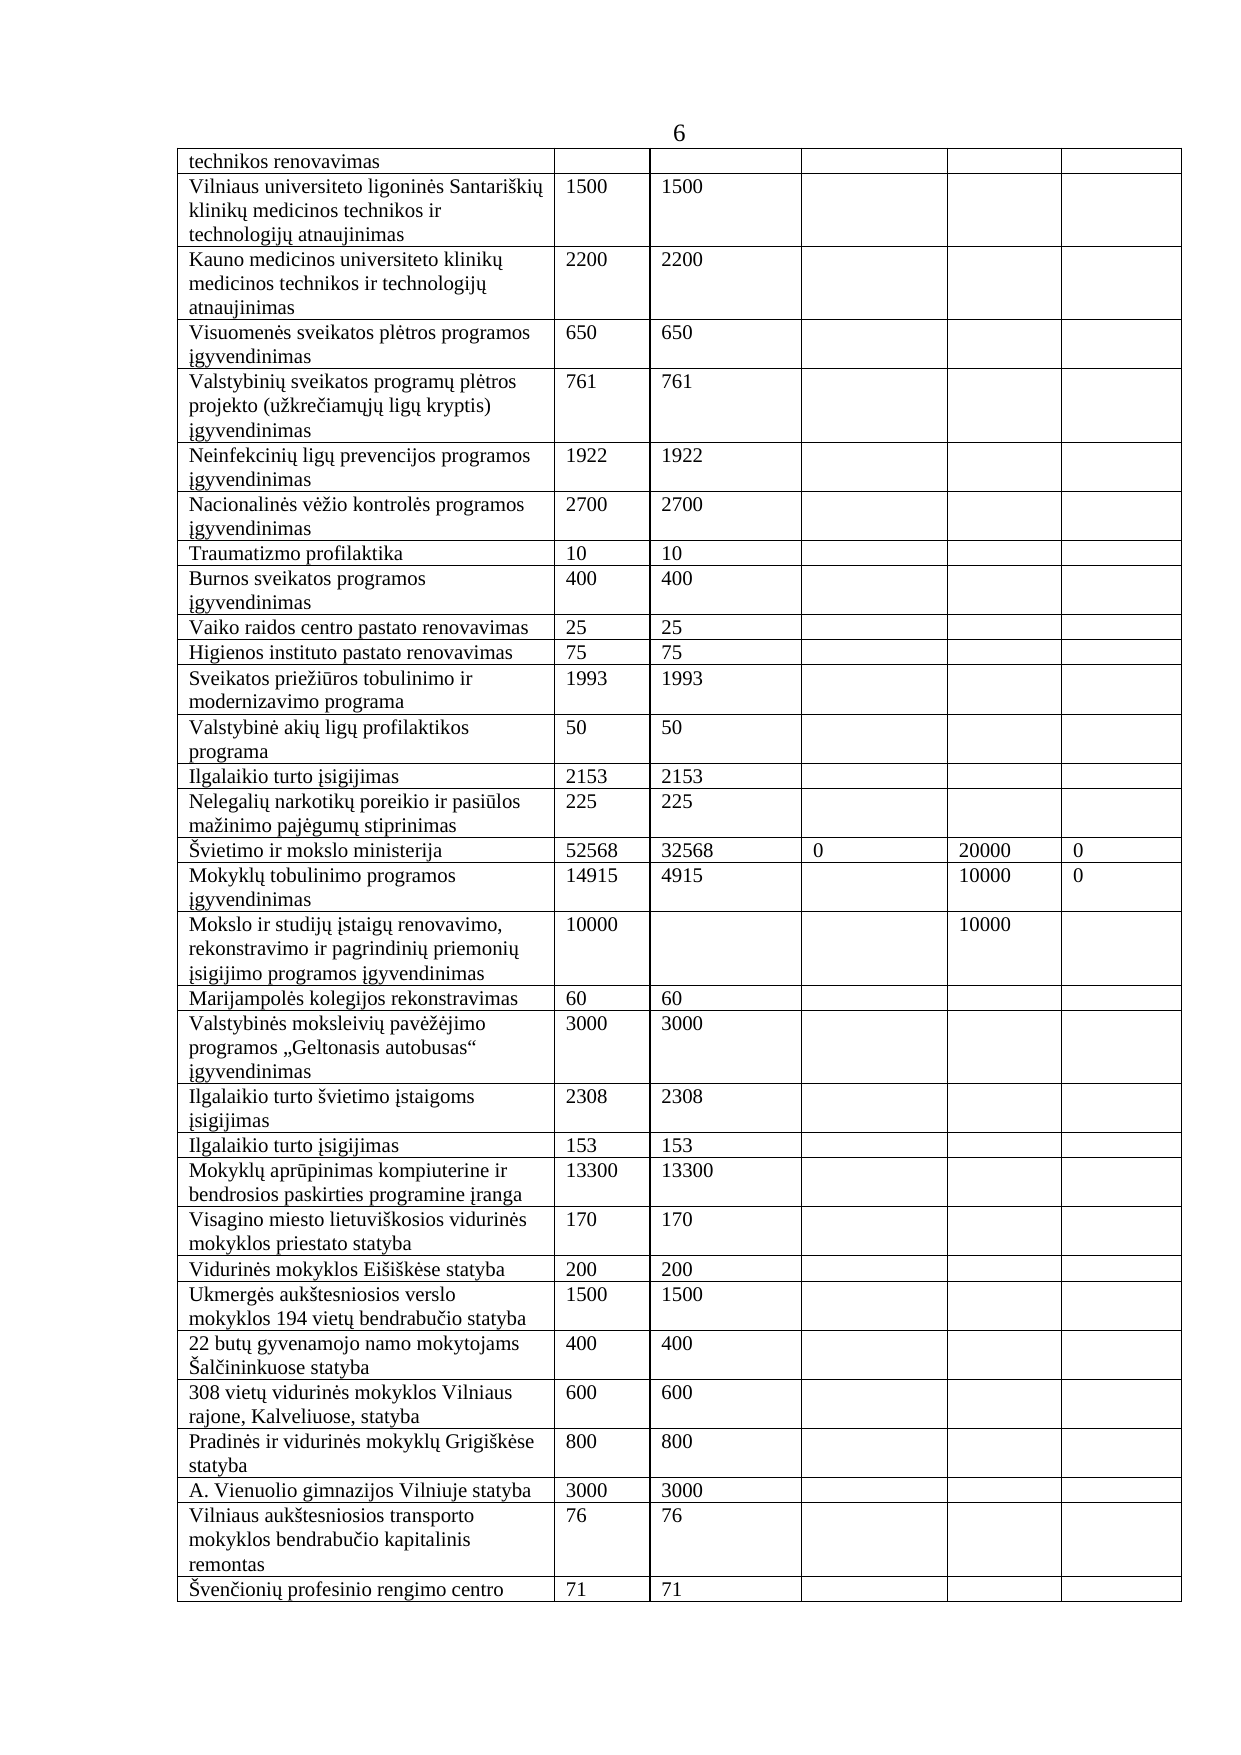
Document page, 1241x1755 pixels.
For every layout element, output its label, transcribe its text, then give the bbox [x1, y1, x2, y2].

table_cell 650 [651, 320, 801, 368]
table_cell 76 [651, 1503, 801, 1576]
table_cell [802, 369, 947, 442]
table_cell [1062, 1503, 1181, 1576]
table_cell Švenčionių profesinio rengimo centro [178, 1577, 554, 1601]
table_cell Traumatizmo profilaktika [178, 541, 554, 565]
table_cell [1062, 715, 1181, 763]
table_cell [1062, 665, 1181, 713]
table_cell 75 [555, 640, 649, 664]
table_cell Valstybinių sveikatos programų plėtros projekto (užkrečiamųjų ligų kryptis) įgyvendinimas [178, 369, 554, 442]
table_cell [948, 986, 1061, 1009]
table_cell Ilgalaikio turto švietimo įstaigoms įsigijimas [178, 1084, 554, 1132]
table_cell 52568 [555, 838, 649, 862]
table_cell [1062, 443, 1181, 491]
table_cell 1500 [555, 1282, 649, 1330]
table_cell 2153 [555, 764, 649, 788]
table_cell 308 vietų vidurinės mokyklos Vilniaus rajone, Kalveliuose, statyba [178, 1380, 554, 1428]
table_cell 60 [555, 986, 649, 1009]
table_cell [1062, 566, 1181, 614]
table_cell 2700 [555, 492, 649, 540]
table_cell 25 [555, 615, 649, 639]
table_cell [802, 863, 947, 911]
table_cell [948, 492, 1061, 540]
table_cell [802, 1429, 947, 1477]
table_cell [1062, 369, 1181, 442]
table_cell 1500 [651, 1282, 801, 1330]
table_cell [802, 1158, 947, 1206]
table_cell 3000 [555, 1478, 649, 1502]
table_cell [948, 1577, 1061, 1601]
table_cell [802, 174, 947, 246]
table_cell 50 [555, 715, 649, 763]
table_cell 3000 [555, 1011, 649, 1083]
table_cell [948, 320, 1061, 368]
table_cell [948, 566, 1061, 614]
table_cell [1062, 1331, 1181, 1379]
table_cell [948, 1158, 1061, 1206]
table_cell [1062, 1478, 1181, 1502]
table_cell 10 [651, 541, 801, 565]
table_cell [802, 986, 947, 1009]
table_cell 400 [651, 1331, 801, 1379]
table_cell [1062, 1158, 1181, 1206]
table_cell [802, 566, 947, 614]
table_cell 1922 [555, 443, 649, 491]
table_cell [948, 1429, 1061, 1477]
table_cell Vaiko raidos centro pastato renovavimas [178, 615, 554, 639]
table_cell A. Vienuolio gimnazijos Vilniuje statyba [178, 1478, 554, 1502]
table_cell [1062, 640, 1181, 664]
table_cell [802, 1084, 947, 1132]
table_cell [1062, 1011, 1181, 1083]
table_cell 0 [1062, 838, 1181, 862]
table_cell [948, 369, 1061, 442]
table_cell 225 [555, 789, 649, 837]
table_cell [1062, 1084, 1181, 1132]
table_cell [948, 1380, 1061, 1428]
table_cell [802, 149, 947, 173]
table_cell 600 [555, 1380, 649, 1428]
table_cell [948, 1256, 1061, 1281]
table_cell Nacionalinės vėžio kontrolės programos įgyvendinimas [178, 492, 554, 540]
table_cell [1062, 764, 1181, 788]
table_cell [948, 1011, 1061, 1083]
table_cell Vilniaus universiteto ligoninės Santariškių klinikų medicinos technikos ir technologijų atnaujinimas [178, 174, 554, 246]
table_cell Mokyklų tobulinimo programos įgyvendinimas [178, 863, 554, 911]
table_cell [802, 320, 947, 368]
table_cell 60 [651, 986, 801, 1009]
table_cell [802, 764, 947, 788]
table_cell 400 [555, 1331, 649, 1379]
table_cell 153 [555, 1133, 649, 1157]
table_cell [802, 665, 947, 713]
table_cell 2308 [555, 1084, 649, 1132]
table_cell [1062, 1282, 1181, 1330]
table_cell [802, 492, 947, 540]
table_cell 25 [651, 615, 801, 639]
table_cell Švietimo ir mokslo ministerija [178, 838, 554, 862]
table_cell 0 [802, 838, 947, 862]
table_cell 650 [555, 320, 649, 368]
table_cell [948, 789, 1061, 837]
table_cell 4915 [651, 863, 801, 911]
table_cell 1500 [651, 174, 801, 246]
table_cell [948, 1133, 1061, 1157]
table_cell 32568 [651, 838, 801, 862]
table_cell Ilgalaikio turto įsigijimas [178, 764, 554, 788]
table_cell Pradinės ir vidurinės mokyklų Grigiškėse statyba [178, 1429, 554, 1477]
table_cell [802, 541, 947, 565]
table_cell Burnos sveikatos programos įgyvendinimas [178, 566, 554, 614]
table_cell 761 [651, 369, 801, 442]
table_cell [948, 247, 1061, 319]
table_cell Vidurinės mokyklos Eišiškėse statyba [178, 1256, 554, 1281]
table_cell Neinfekcinių ligų prevencijos programos įgyvendinimas [178, 443, 554, 491]
table_cell Valstybinės moksleivių pavėžėjimo programos „Geltonasis autobusas“ įgyvendinimas [178, 1011, 554, 1083]
table_cell Visuomenės sveikatos plėtros programos įgyvendinimas [178, 320, 554, 368]
table_cell 2308 [651, 1084, 801, 1132]
table_cell [802, 1503, 947, 1576]
table_cell [948, 174, 1061, 246]
table_cell Sveikatos priežiūros tobulinimo ir modernizavimo programa [178, 665, 554, 713]
table_cell [555, 149, 649, 173]
table_cell 10000 [948, 863, 1061, 911]
table_cell 2700 [651, 492, 801, 540]
table_cell Vilniaus aukštesniosios transporto mokyklos bendrabučio kapitalinis remontas [178, 1503, 554, 1576]
table_cell [1062, 174, 1181, 246]
table_cell 2200 [555, 247, 649, 319]
table_cell [651, 912, 801, 984]
table_cell [948, 443, 1061, 491]
table_cell 3000 [651, 1478, 801, 1502]
table_cell [802, 640, 947, 664]
table_cell [802, 1577, 947, 1601]
table_cell [1062, 1256, 1181, 1281]
table_cell [802, 247, 947, 319]
table_cell [948, 640, 1061, 664]
table_cell [802, 1207, 947, 1255]
table_cell [1062, 1577, 1181, 1601]
table_cell Nelegalių narkotikų poreikio ir pasiūlos mažinimo pajėgumų stiprinimas [178, 789, 554, 837]
table_cell 71 [651, 1577, 801, 1601]
table_cell [948, 541, 1061, 565]
table_cell 800 [651, 1429, 801, 1477]
table_cell 10000 [555, 912, 649, 984]
table_cell [1062, 1380, 1181, 1428]
table_cell 76 [555, 1503, 649, 1576]
table_cell 200 [555, 1256, 649, 1281]
table_cell [651, 149, 801, 173]
table_cell [1062, 789, 1181, 837]
table_cell [802, 443, 947, 491]
table_cell 75 [651, 640, 801, 664]
table_cell 1993 [555, 665, 649, 713]
table_cell [948, 764, 1061, 788]
table_cell [802, 1133, 947, 1157]
table_cell [802, 789, 947, 837]
table_cell 2200 [651, 247, 801, 319]
table_cell 10 [555, 541, 649, 565]
table_cell [948, 1084, 1061, 1132]
table_cell 400 [555, 566, 649, 614]
table_cell [948, 1331, 1061, 1379]
table_cell 13300 [651, 1158, 801, 1206]
table_cell Mokyklų aprūpinimas kompiuterine ir bendrosios paskirties programine įranga [178, 1158, 554, 1206]
table_cell [802, 912, 947, 984]
table_cell 13300 [555, 1158, 649, 1206]
table_cell [948, 665, 1061, 713]
table_cell [948, 1207, 1061, 1255]
table_cell Ukmergės aukštesniosios verslo mokyklos 194 vietų bendrabučio statyba [178, 1282, 554, 1330]
table_cell [948, 1478, 1061, 1502]
table_cell 1500 [555, 174, 649, 246]
table_cell [802, 1478, 947, 1502]
table_cell [1062, 615, 1181, 639]
table_cell [1062, 912, 1181, 984]
table_cell [948, 1282, 1061, 1330]
table_cell [1062, 1207, 1181, 1255]
table_cell 170 [555, 1207, 649, 1255]
table_cell [802, 1256, 947, 1281]
table_cell [948, 1503, 1061, 1576]
table_cell 71 [555, 1577, 649, 1601]
table_cell Higienos instituto pastato renovavimas [178, 640, 554, 664]
table_cell 1993 [651, 665, 801, 713]
table_cell 50 [651, 715, 801, 763]
table_cell [802, 1380, 947, 1428]
table_cell 761 [555, 369, 649, 442]
table_cell 200 [651, 1256, 801, 1281]
table_cell [802, 1331, 947, 1379]
table_cell 20000 [948, 838, 1061, 862]
table_cell 10000 [948, 912, 1061, 984]
table_cell 400 [651, 566, 801, 614]
table_cell Marijampolės kolegijos rekonstravimas [178, 986, 554, 1009]
table_cell 1922 [651, 443, 801, 491]
table_cell [802, 715, 947, 763]
table_cell 14915 [555, 863, 649, 911]
table_cell Ilgalaikio turto įsigijimas [178, 1133, 554, 1157]
table_cell [802, 615, 947, 639]
table_cell [1062, 247, 1181, 319]
table_cell 800 [555, 1429, 649, 1477]
table_cell Kauno medicinos universiteto klinikų medicinos technikos ir technologijų atnaujinimas [178, 247, 554, 319]
table_cell 600 [651, 1380, 801, 1428]
table_cell Valstybinė akių ligų profilaktikos programa [178, 715, 554, 763]
table_cell [948, 715, 1061, 763]
table_cell [1062, 149, 1181, 173]
table_cell 2153 [651, 764, 801, 788]
table_cell [802, 1011, 947, 1083]
table_cell [948, 615, 1061, 639]
table_cell [948, 149, 1061, 173]
table_cell Visagino miesto lietuviškosios vidurinės mokyklos priestato statyba [178, 1207, 554, 1255]
table_cell technikos renovavimas [178, 149, 554, 173]
table_cell [1062, 541, 1181, 565]
table_cell 170 [651, 1207, 801, 1255]
table_cell 0 [1062, 863, 1181, 911]
table_cell 3000 [651, 1011, 801, 1083]
table_cell Mokslo ir studijų įstaigų renovavimo, rekonstravimo ir pagrindinių priemonių įsigijimo programos įgyvendinimas [178, 912, 554, 984]
table_cell 153 [651, 1133, 801, 1157]
table_cell 22 butų gyvenamojo namo mokytojams Šalčininkuose statyba [178, 1331, 554, 1379]
table_cell [802, 1282, 947, 1330]
table_cell [1062, 320, 1181, 368]
table_cell [1062, 1429, 1181, 1477]
table_cell 225 [651, 789, 801, 837]
table_cell [1062, 1133, 1181, 1157]
table_cell [1062, 492, 1181, 540]
table_cell [1062, 986, 1181, 1009]
